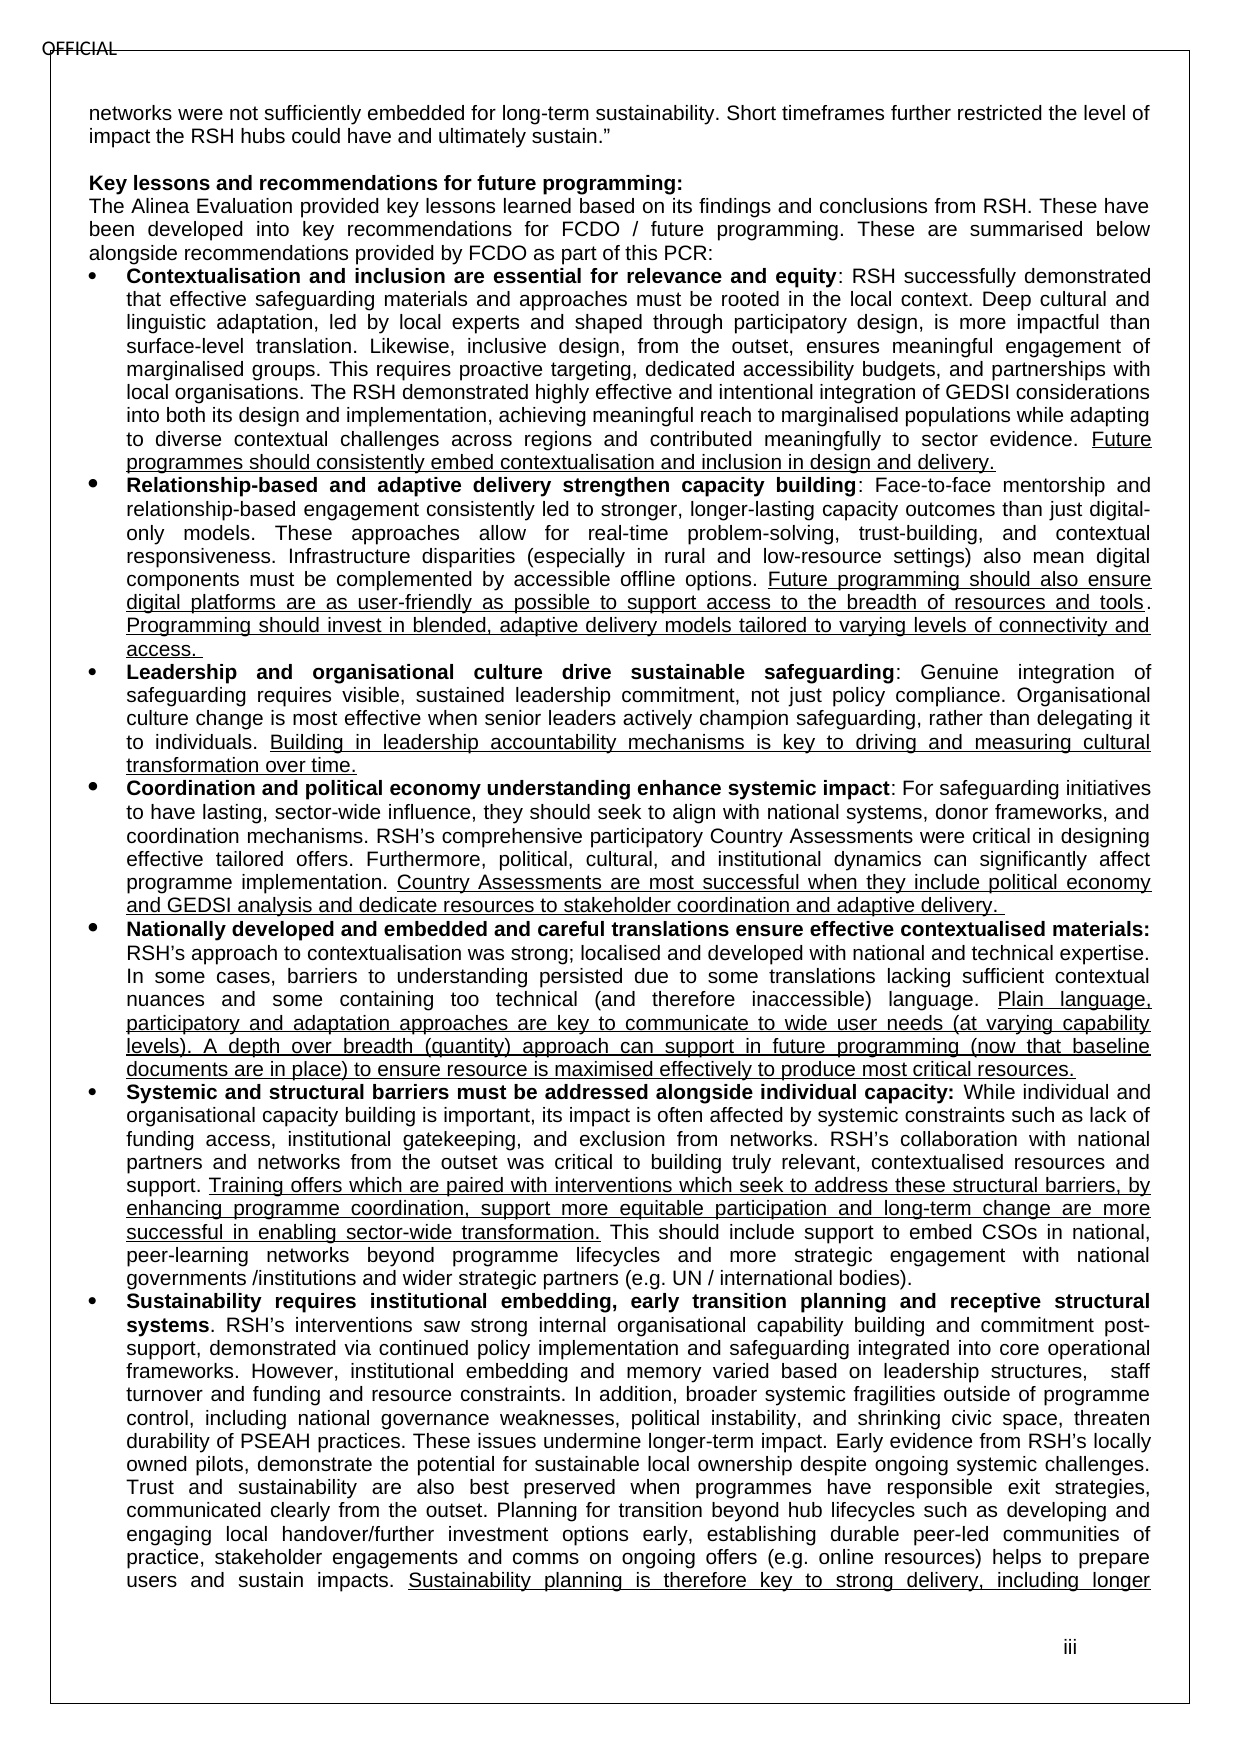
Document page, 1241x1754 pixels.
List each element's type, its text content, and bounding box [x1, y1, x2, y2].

list Sustainability requires institutional embedding, early transition planning and receptive structural systems. RSH’s interventions saw strong internal organisational capability building and commitment post-support, demonstrated via continued policy implementation and safeguarding integrated into core operational frameworks. However, institutional embedding and memory varied based on leadership structures, staff turnover and funding and resource constraints. In addition, broader systemic fragilities outside of programme control, including national governance weaknesses, political instability, and shrinking civic space, threaten durability of PSEAH practices. These issues undermine longer-term impact. Early evidence from RSH’s locally owned pilots, demonstrate the potential for sustainable local ownership despite ongoing systemic challenges. Trust and sustainability are also best preserved when programmes have responsible exit strategies, communicated clearly from the outset. Planning for transition beyond hub lifecycles such as developing and engaging local handover/further investment options early, establishing durable peer-led communities of practice, stakeholder engagements and comms on ongoing offers (e.g. online resources) helps to prepare users and sustain impacts. Sustainability planning is therefore key to strong delivery, including longer [89, 1290, 1152, 1592]
list Contextualisation and inclusion are essential for relevance and equity: RSH successfully demonstrated that effective safeguarding materials and approaches must be rooted in the local context. Deep cultural and linguistic adaptation, led by local experts and shaped through participatory design, is more impactful than surface-level translation. Likewise, inclusive design, from the outset, ensures meaningful engagement of marginalised groups. This requires proactive targeting, dedicated accessibility budgets, and partnerships with local organisations. The RSH demonstrated highly effective and intentional integration of GEDSI considerations into both its design and implementation, achieving meaningful reach to marginalised populations while adapting to diverse contextual challenges across regions and contributed meaningfully to sector evidence. Future programmes should consistently embed contextualisation and inclusion in design and delivery. [89, 264, 1152, 473]
text Key lessons and recommendations for future programming: [89, 171, 1152, 195]
text The Alinea Evaluation provided key lessons learned based on its findings and conclusions from RSH. These have been developed into key recommendations for FCDO / future programming. These are summarised below alongside recommendations provided by FCDO as part of this PCR: [89, 195, 1152, 264]
list Leadership and organisational culture drive sustainable safeguarding: Genuine integration of safeguarding requires visible, sustained leadership commitment, not just policy compliance. Organisational culture change is most effective when senior leaders actively champion safeguarding, rather than delegating it to individuals. Building in leadership accountability mechanisms is key to driving and measuring cultural transformation over time. [89, 660, 1152, 777]
text networks were not sufficiently embedded for long-term sustainability. Short timeframes further restricted the level of impact the RSH hubs could have and ultimately sustain.” [89, 102, 1152, 148]
list Systemic and structural barriers must be addressed alongside individual capacity: While individual and organisational capacity building is important, its impact is often affected by systemic constraints such as lack of funding access, institutional gatekeeping, and exclusion from networks. RSH’s collaboration with national partners and networks from the outset was critical to building truly relevant, contextualised resources and support. Training offers which are paired with interventions which seek to address these structural barriers, by enhancing programme coordination, support more equitable participation and long-term change are more successful in enabling sector-wide transformation. This should include support to embed CSOs in national, peer-learning networks beyond programme lifecycles and more strategic engagement with national governments /institutions and wider strategic partners (e.g. UN / international bodies). [89, 1081, 1152, 1290]
list Relationship-based and adaptive delivery strengthen capacity building: Face-to-face mentorship and relationship-based engagement consistently led to stronger, longer-lasting capacity outcomes than just digital-only models. These approaches allow for real-time problem-solving, trust-building, and contextual responsiveness. Infrastructure disparities (especially in rural and low-resource settings) also mean digital components must be complemented by accessible offline options. Future programming should also ensure digital platforms are as user-friendly as possible to support access to the breadth of resources and tools. Programming should invest in blended, adaptive delivery models tailored to varying levels of connectivity and access. [89, 473, 1152, 660]
list Nationally developed and embedded and careful translations ensure effective contextualised materials: RSH’s approach to contextualisation was strong; localised and developed with national and technical expertise. In some cases, barriers to understanding persisted due to some translations lacking sufficient contextual nuances and some containing too technical (and therefore inaccessible) language. Plain language, participatory and adaptation approaches are key to communicate to wide user needs (at varying capability levels). A depth over breadth (quantity) approach can support in future programming (now that baseline documents are in place) to ensure resource is maximised effectively to produce most critical resources. [89, 917, 1152, 1081]
list Coordination and political economy understanding enhance systemic impact: For safeguarding initiatives to have lasting, sector-wide influence, they should seek to align with national systems, donor frameworks, and coordination mechanisms. RSH’s comprehensive participatory Country Assessments were critical in designing effective tailored offers. Furthermore, political, cultural, and institutional dynamics can significantly affect programme implementation. Country Assessments are most successful when they include political economy and GEDSI analysis and dedicate resources to stakeholder coordination and adaptive delivery. [89, 777, 1152, 917]
